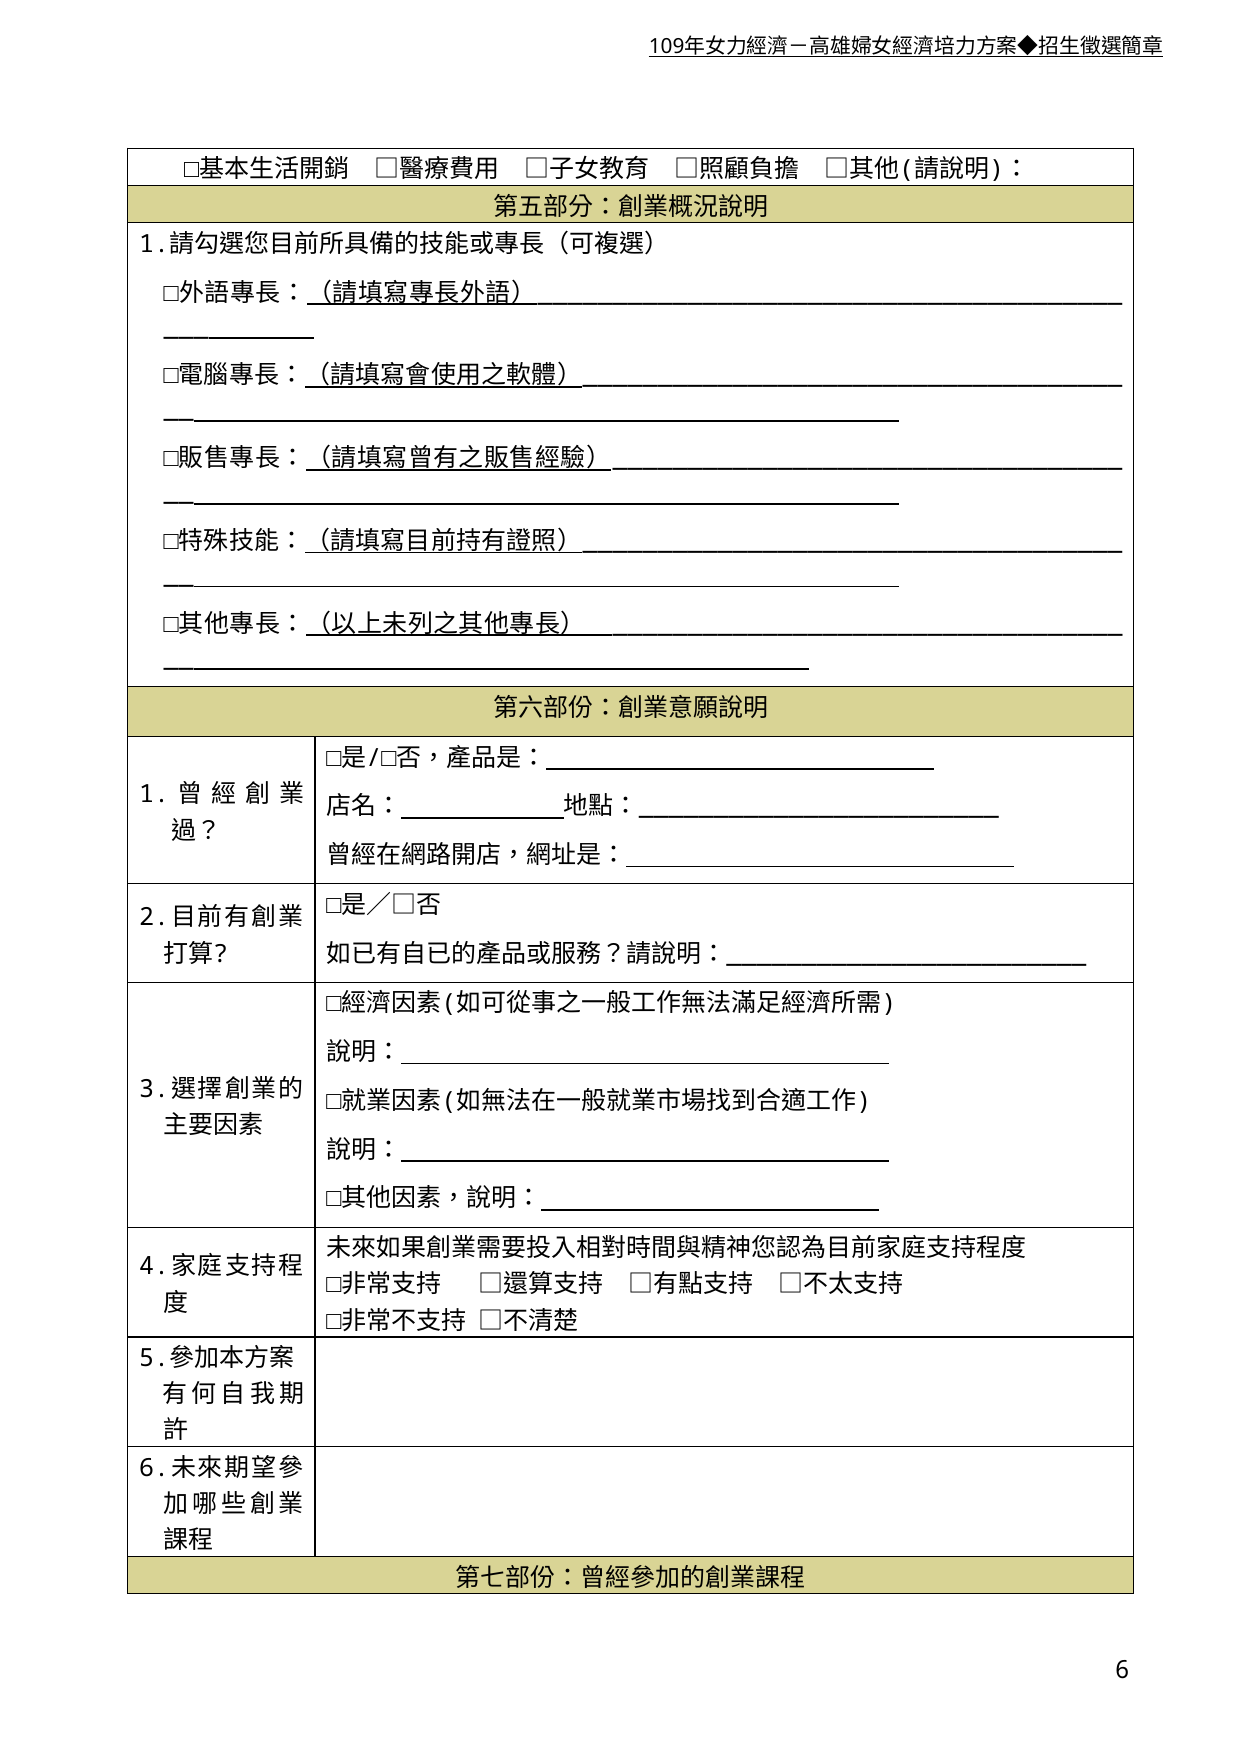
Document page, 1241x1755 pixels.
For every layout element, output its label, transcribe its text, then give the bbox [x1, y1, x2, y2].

table_cell 5.參加本方案 有何自我期許 [128, 1338, 314, 1446]
table_cell 1.請勾選您目前所具備的技能或專長（可複選） □外語專長：（請填寫專長外語）__________________________________________ □電腦專長：（請填寫會使用之軟體）______________________________________ □販售專長：（請填寫曾有之販售經驗）____________________________________ □特殊技能：（請填寫目前持有證照）______________________________________ □其他專長：（以上未列之其他專長） ____________________________________ [128, 223, 1133, 686]
table_cell 2.目前有創業打算? [128, 884, 314, 982]
table_cell [316, 1447, 1133, 1556]
table_cell 第六部份：創業意願說明 [128, 687, 1133, 736]
table_cell 6.未來期望參加哪些創業課程 [128, 1447, 314, 1556]
table_cell □經濟因素(如可從事之一般工作無法滿足經濟所需) 說明： □就業因素(如無法在一般就業市場找到合適工作) 說明： □其他因素，說明： [316, 983, 1133, 1227]
table_cell 第七部份：曾經參加的創業課程 [128, 1557, 1133, 1593]
table_cell □是／□否 如已有自已的產品或服務？請說明：________________________ [316, 884, 1133, 982]
table_cell 請問您目前的主要收入來源? □自身正職工作 □家人工作收入 □販售產品收入 □其他(請說明)： 您的家庭主要開銷項目? □基本生活開銷 □醫療費用 □子女教育 □照顧負擔 □其他(請說明)： [128, 149, 1133, 185]
table_cell [316, 1338, 1133, 1446]
table_cell 未來如果創業需要投入相對時間與精神您認為目前家庭支持程度 □非常支持 □還算支持 □有點支持 □不太支持 □非常不支持 □不清楚 [316, 1228, 1133, 1336]
table_cell 1.曾經創業過？ [128, 737, 314, 883]
table_cell 3.選擇創業的主要因素 [128, 983, 314, 1227]
table_cell 第五部分：創業概況說明 [128, 186, 1133, 222]
table_cell 4.家庭支持程度 [128, 1228, 314, 1336]
table_cell □是/□否，產品是： 店名： 地點：________________________ 曾經在網路開店，網址是： [316, 737, 1133, 883]
